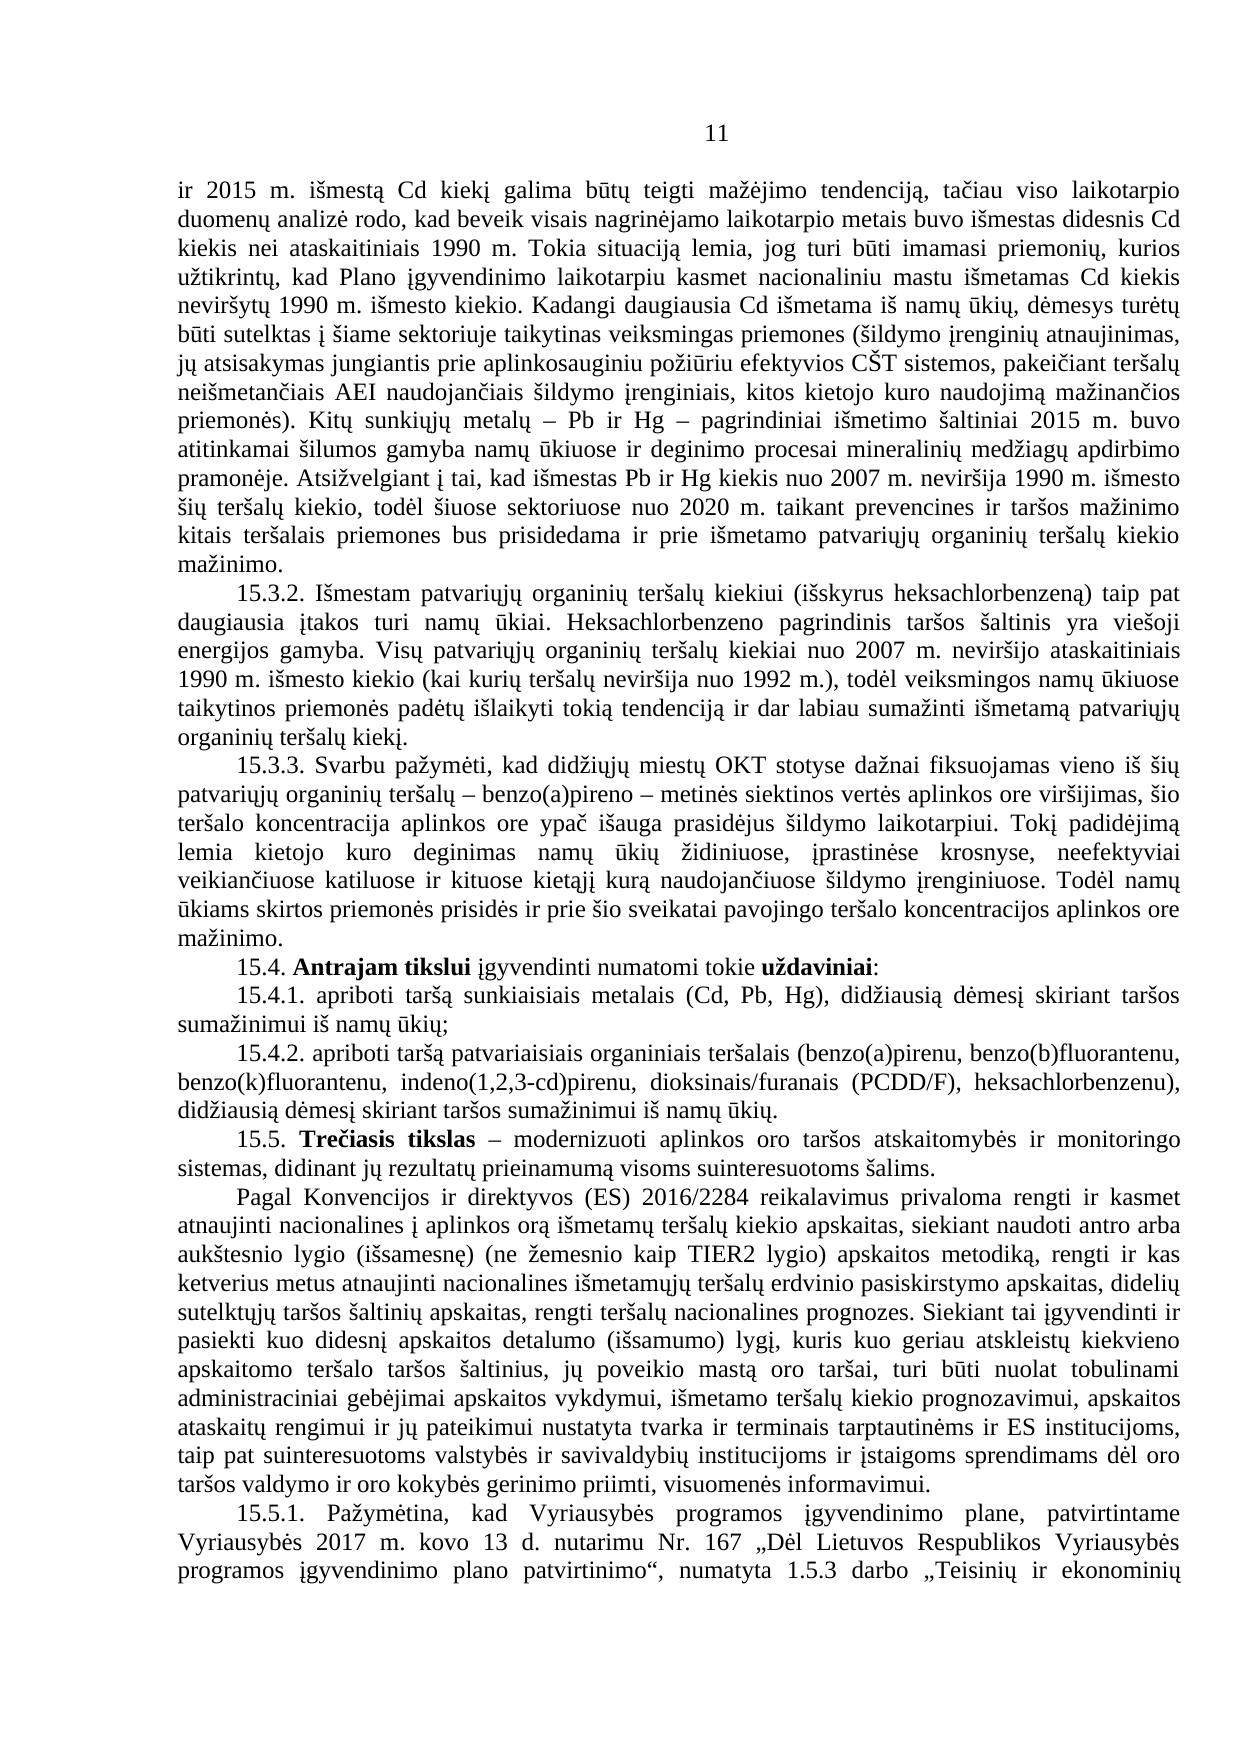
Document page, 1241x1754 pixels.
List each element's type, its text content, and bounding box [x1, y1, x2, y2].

text Pagal Konvencijos ir direktyvos (ES) 2016/2284 reikalavimus privaloma rengti ir kasmet atnaujinti nacionalines į aplinkos orą išmetamų teršalų kiekio apskaitas, siekiant naudoti antro arba aukštesnio lygio (išsamesnę) (ne žemesnio kaip TIER2 lygio) apskaitos metodiką, rengti ir kas ketverius metus atnaujinti nacionalines išmetamųjų teršalų erdvinio pasiskirstymo apskaitas, didelių sutelktųjų taršos šaltinių apskaitas, rengti teršalų nacionalines prognozes. Siekiant tai įgyvendinti ir pasiekti kuo didesnį apskaitos detalumo (išsamumo) lygį, kuris kuo geriau atskleistų kiekvieno apskaitomo teršalo taršos šaltinius, jų poveikio mastą oro taršai, turi būti nuolat tobulinami administraciniai gebėjimai apskaitos vykdymui, išmetamo teršalų kiekio prognozavimui, apskaitos ataskaitų rengimui ir jų pateikimui nustatyta tvarka ir terminais tarptautinėms ir ES institucijoms, taip pat suinteresuotoms valstybės ir savivaldybių institucijoms ir įstaigoms sprendimams dėl oro taršos valdymo ir oro kokybės gerinimo priimti, visuomenės informavimui. [177, 1182, 1181, 1498]
text 15.3.3. Svarbu pažymėti, kad didžiųjų miestų OKT stotyse dažnai fiksuojamas vieno iš šių patvariųjų organinių teršalų – benzo(a)pireno – metinės siektinos vertės aplinkos ore viršijimas, šio teršalo koncentracija aplinkos ore ypač išauga prasidėjus šildymo laikotarpiui. Tokį padidėjimą lemia kietojo kuro deginimas namų ūkių židiniuose, įprastinėse krosnyse, neefektyviai veikiančiuose katiluose ir kituose kietąjį kurą naudojančiuose šildymo įrenginiuose. Todėl namų ūkiams skirtos priemonės prisidės ir prie šio sveikatai pavojingo teršalo koncentracijos aplinkos ore mažinimo. [177, 751, 1181, 952]
text 15.4.1. apriboti taršą sunkiaisiais metalais (Cd, Pb, Hg), didžiausią dėmesį skiriant taršos sumažinimui iš namų ūkių; [177, 981, 1181, 1038]
text 15.4. Antrajam tikslui įgyvendinti numatomi tokie uždaviniai: [177, 952, 1181, 981]
text 15.5.1. Pažymėtina, kad Vyriausybės programos įgyvendinimo plane, patvirtintame Vyriausybės 2017 m. kovo 13 d. nutarimu Nr. 167 „Dėl Lietuvos Respublikos Vyriausybės programos įgyvendinimo plano patvirtinimo“, numatyta 1.5.3 darbo „Teisinių ir ekonominių [177, 1498, 1181, 1584]
text 15.3.2. Išmestam patvariųjų organinių teršalų kiekiui (išskyrus heksachlorbenzeną) taip pat daugiausia įtakos turi namų ūkiai. Heksachlorbenzeno pagrindinis taršos šaltinis yra viešoji energijos gamyba. Visų patvariųjų organinių teršalų kiekiai nuo 2007 m. neviršijo ataskaitiniais 1990 m. išmesto kiekio (kai kurių teršalų neviršija nuo 1992 m.), todėl veiksmingos namų ūkiuose taikytinos priemonės padėtų išlaikyti tokią tendenciją ir dar labiau sumažinti išmetamą patvariųjų organinių teršalų kiekį. [177, 578, 1181, 751]
text 15.4.2. apriboti taršą patvariaisiais organiniais teršalais (benzo(a)pirenu, benzo(b)fluorantenu, benzo(k)fluorantenu, indeno(1,2,3-cd)pirenu, dioksinais/furanais (PCDD/F), heksachlorbenzenu), didžiausią dėmesį skiriant taršos sumažinimui iš namų ūkių. [177, 1038, 1181, 1124]
text 15.5. Trečiasis tikslas – modernizuoti aplinkos oro taršos atskaitomybės ir monitoringo sistemas, didinant jų rezultatų prieinamumą visoms suinteresuotoms šalims. [177, 1124, 1181, 1182]
text ir 2015 m. išmestą Cd kiekį galima būtų teigti mažėjimo tendenciją, tačiau viso laikotarpio duomenų analizė rodo, kad beveik visais nagrinėjamo laikotarpio metais buvo išmestas didesnis Cd kiekis nei ataskaitiniais 1990 m. Tokia situaciją lemia, jog turi būti imamasi priemonių, kurios užtikrintų, kad Plano įgyvendinimo laikotarpiu kasmet nacionaliniu mastu išmetamas Cd kiekis neviršytų 1990 m. išmesto kiekio. Kadangi daugiausia Cd išmetama iš namų ūkių, dėmesys turėtų būti sutelktas į šiame sektoriuje taikytinas veiksmingas priemones (šildymo įrenginių atnaujinimas, jų atsisakymas jungiantis prie aplinkosauginiu požiūriu efektyvios CŠT sistemos, pakeičiant teršalų neišmetančiais AEI naudojančiais šildymo įrenginiais, kitos kietojo kuro naudojimą mažinančios priemonės). Kitų sunkiųjų metalų – Pb ir Hg – pagrindiniai išmetimo šaltiniai 2015 m. buvo atitinkamai šilumos gamyba namų ūkiuose ir deginimo procesai mineralinių medžiagų apdirbimo pramonėje. Atsižvelgiant į tai, kad išmestas Pb ir Hg kiekis nuo 2007 m. neviršija 1990 m. išmesto šių teršalų kiekio, todėl šiuose sektoriuose nuo 2020 m. taikant prevencines ir taršos mažinimo kitais teršalais priemones bus prisidedama ir prie išmetamo patvariųjų organinių teršalų kiekio mažinimo. [177, 176, 1181, 578]
